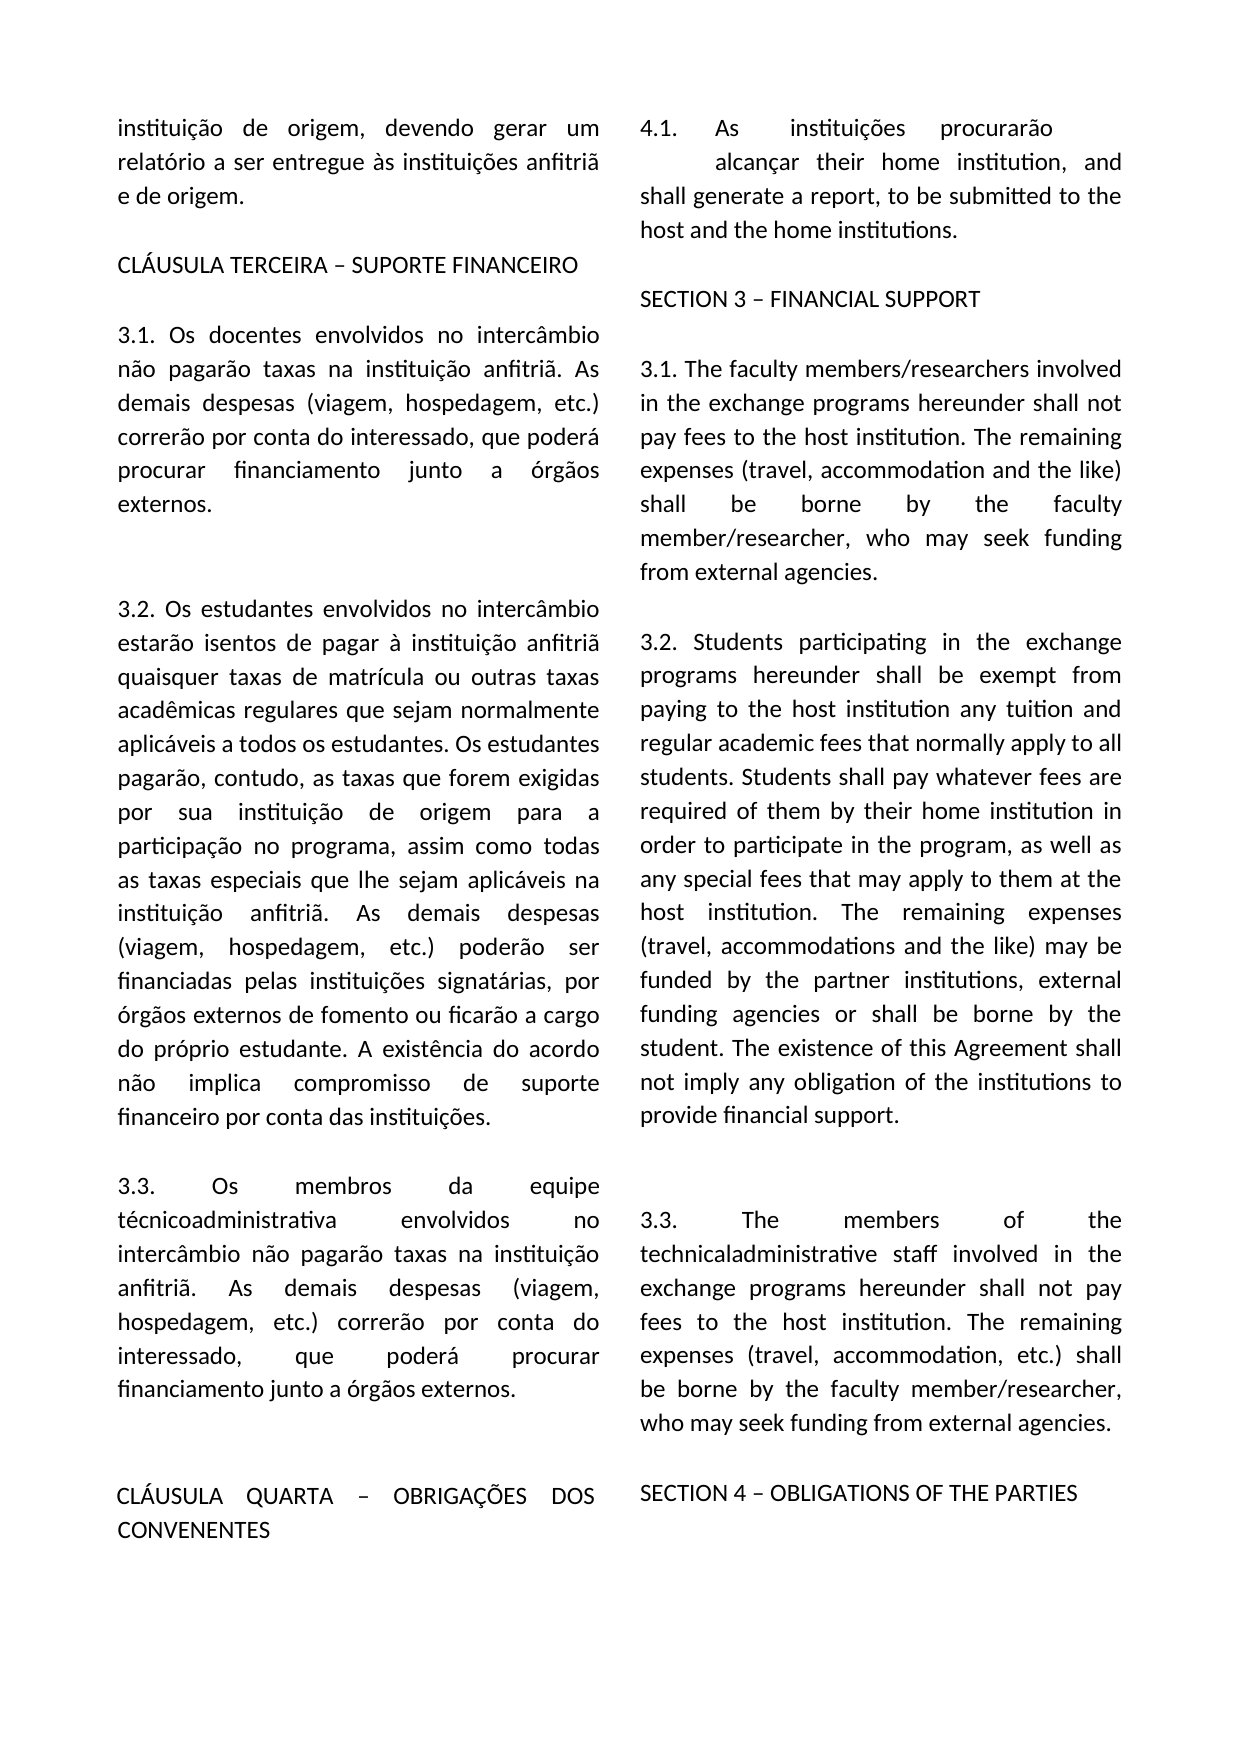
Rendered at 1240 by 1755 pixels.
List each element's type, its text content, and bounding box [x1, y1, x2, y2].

text 3.2. Students participating in the exchange programs hereunder shall be exempt from paying to the host institution any tuition and regular academic fees that normally apply to all students. Students shall pay whatever fees are required of them by their home institution in order to participate in the program, as well as any special fees that may apply to them at the host institution. The remaining expenses (travel, accommodations and the like) may be funded by the partner institutions, external funding agencies or shall be borne by the student. The existence of this Agreement shall not imply any obligation of the institutions to provide financial support. [640, 626, 1122, 1130]
text SECTION 3 – FINANCIAL SUPPORT [640, 283, 1122, 314]
text CLÁUSULA TERCEIRA – SUPORTE FINANCEIRO [117, 249, 600, 280]
text 3.1. The faculty members/researchers involved in the exchange programs hereunder shall not pay fees to the host institution. The remaining expenses (travel, accommodation and the like) shall be borne by the faculty member/researcher, who may seek funding from external agencies. [640, 353, 1122, 587]
text 3.1. Os docentes envolvidos no intercâmbio não pagarão taxas na instituição anfitriã. As demais despesas (viagem, hospedagem, etc.) correrão por conta do interessado, que poderá procurar financiamento junto a órgãos externos. [117, 319, 600, 519]
text 3.3. The members of the technicaladministrative staff involved in the exchange programs hereunder shall not pay fees to the host institution. The remaining expenses (travel, accommodation, etc.) shall be borne by the faculty member/researcher, who may seek funding from external agencies. [640, 1204, 1122, 1438]
text 3.2. Os estudantes envolvidos no intercâmbio estarão isentos de pagar à instituição anfitriã quaisquer taxas de matrícula ou outras taxas acadêmicas regulares que sejam normalmente aplicáveis a todos os estudantes. Os estudantes pagarão, contudo, as taxas que forem exigidas por sua instituição de origem para a participação no programa, assim como todas as taxas especiais que lhe sejam aplicáveis na instituição anfitriã. As demais despesas (viagem, hospedagem, etc.) poderão ser financiadas pelas instituições signatárias, por órgãos externos de fomento ou ficarão a cargo do próprio estudante. A existência do acordo não implica compromisso de suporte financeiro por conta das instituições. [117, 593, 600, 1131]
text SECTION 4 – OBLIGATIONS OF THE PARTIES [640, 1477, 1122, 1508]
text instituição de origem, devendo gerar um relatório a ser entregue às instituições anfitriã e de origem. [117, 112, 600, 211]
text CONVENENTES [117, 1515, 600, 1545]
text 3.3. Os membros da equipe técnicoadministrativa envolvidos no intercâmbio não pagarão taxas na instituição anfitriã. As demais despesas (viagem, hospedagem, etc.) correrão por conta do interessado, que poderá procurar financiamento junto a órgãos externos. [117, 1171, 600, 1404]
text 4.1. As instituições procurarão alcançar their home institution, and shall generate a report, to be submitted to the host and the home institutions. [640, 112, 1122, 244]
text CLÁUSULA QUARTA – OBRIGAÇÕES DOS [116, 1480, 600, 1510]
